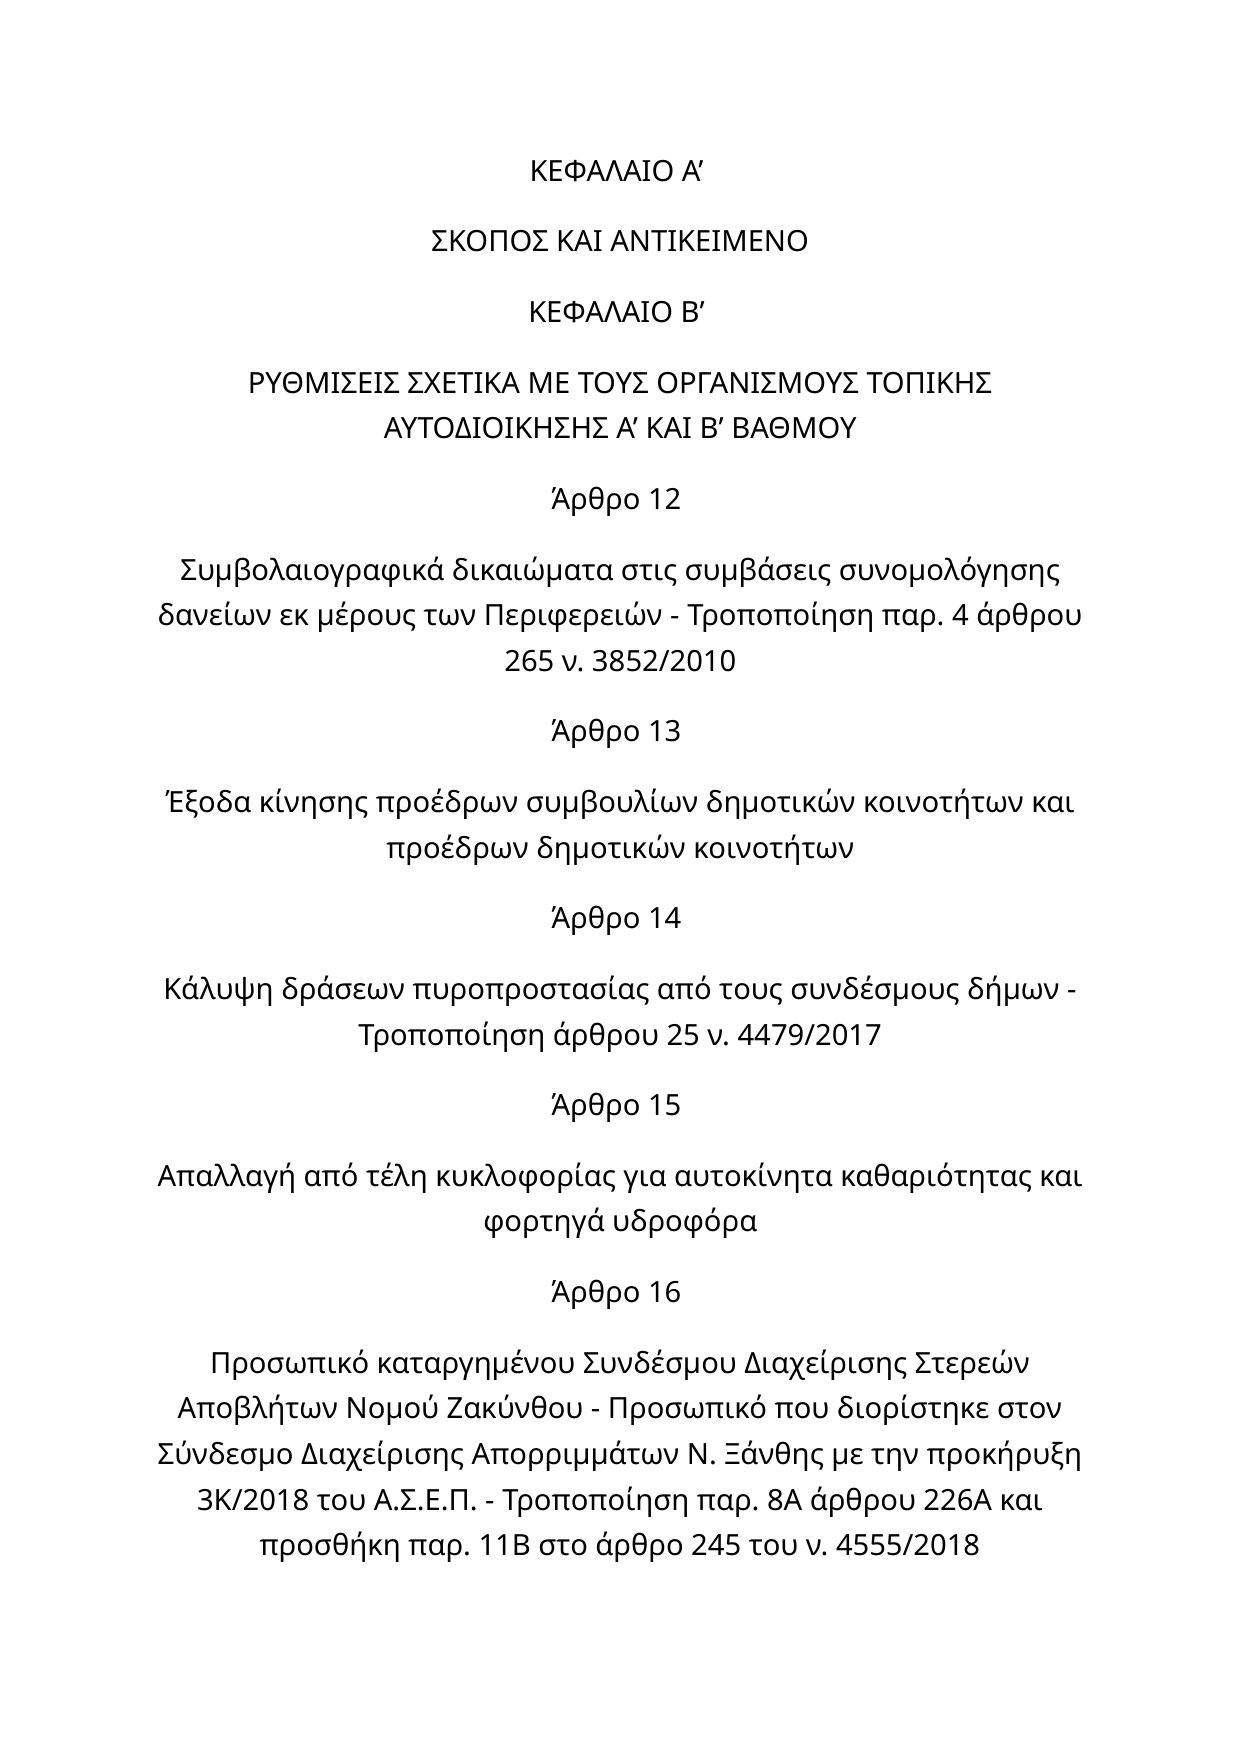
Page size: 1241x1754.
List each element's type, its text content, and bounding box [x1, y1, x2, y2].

subtitle Άρθρο 13 [150, 711, 1090, 750]
subtitle Άρθρο 12 [150, 478, 1090, 518]
subtitle ΡΥΘΜΙΣΕΙΣ ΣΧΕΤΙΚΑ ΜΕ ΤΟΥΣ ΟΡΓΑΝΙΣΜΟΥΣ ΤΟΠΙΚΗΣ ΑΥΤΟΔΙΟΙΚΗΣΗΣ Α’ ΚΑΙ Β’ ΒΑΘΜΟΥ [150, 362, 1090, 447]
subtitle Κάλυψη δράσεων πυροπροστασίας από τους συνδέσμους δήμων - Τροποποίηση άρθρου 25 ν. 4479/2017 [150, 968, 1090, 1053]
subtitle ΚΕΦΑΛΑΙΟ Α’ [150, 150, 1090, 190]
subtitle ΚΕΦΑΛΑΙΟ Β’ [150, 291, 1090, 331]
subtitle Άρθρο 16 [150, 1271, 1090, 1311]
subtitle Προσωπικό καταργημένου Συνδέσμου Διαχείρισης Στερεών Αποβλήτων Νομού Ζακύνθου - Προσωπικό που διορίστηκε στον Σύνδεσμο Διαχείρισης Απορριμμάτων Ν. Ξάνθης με την προκήρυξη 3Κ/2018 του Α.Σ.Ε.Π. - Τροποποίηση παρ. 8Α άρθρου 226Α και προσθήκη παρ. 11Β στο άρθρο 245 του ν. 4555/2018 [150, 1342, 1090, 1564]
subtitle Απαλλαγή από τέλη κυκλοφορίας για αυτοκίνητα καθαριότητας και φορτηγά υδροφόρα [150, 1155, 1090, 1240]
subtitle Άρθρο 14 [150, 897, 1090, 937]
subtitle Συμβολαιογραφικά δικαιώματα στις συμβάσεις συνομολόγησης δανείων εκ μέρους των Περιφερειών - Τροποποίηση παρ. 4 άρθρου 265 ν. 3852/2010 [150, 549, 1090, 680]
subtitle ΣΚΟΠΟΣ ΚΑΙ ΑΝΤΙΚΕΙΜΕΝΟ [150, 221, 1090, 260]
subtitle Άρθρο 15 [150, 1084, 1090, 1124]
subtitle Έξοδα κίνησης προέδρων συμβουλίων δημοτικών κοινοτήτων και προέδρων δημοτικών κοινοτήτων [150, 781, 1090, 867]
